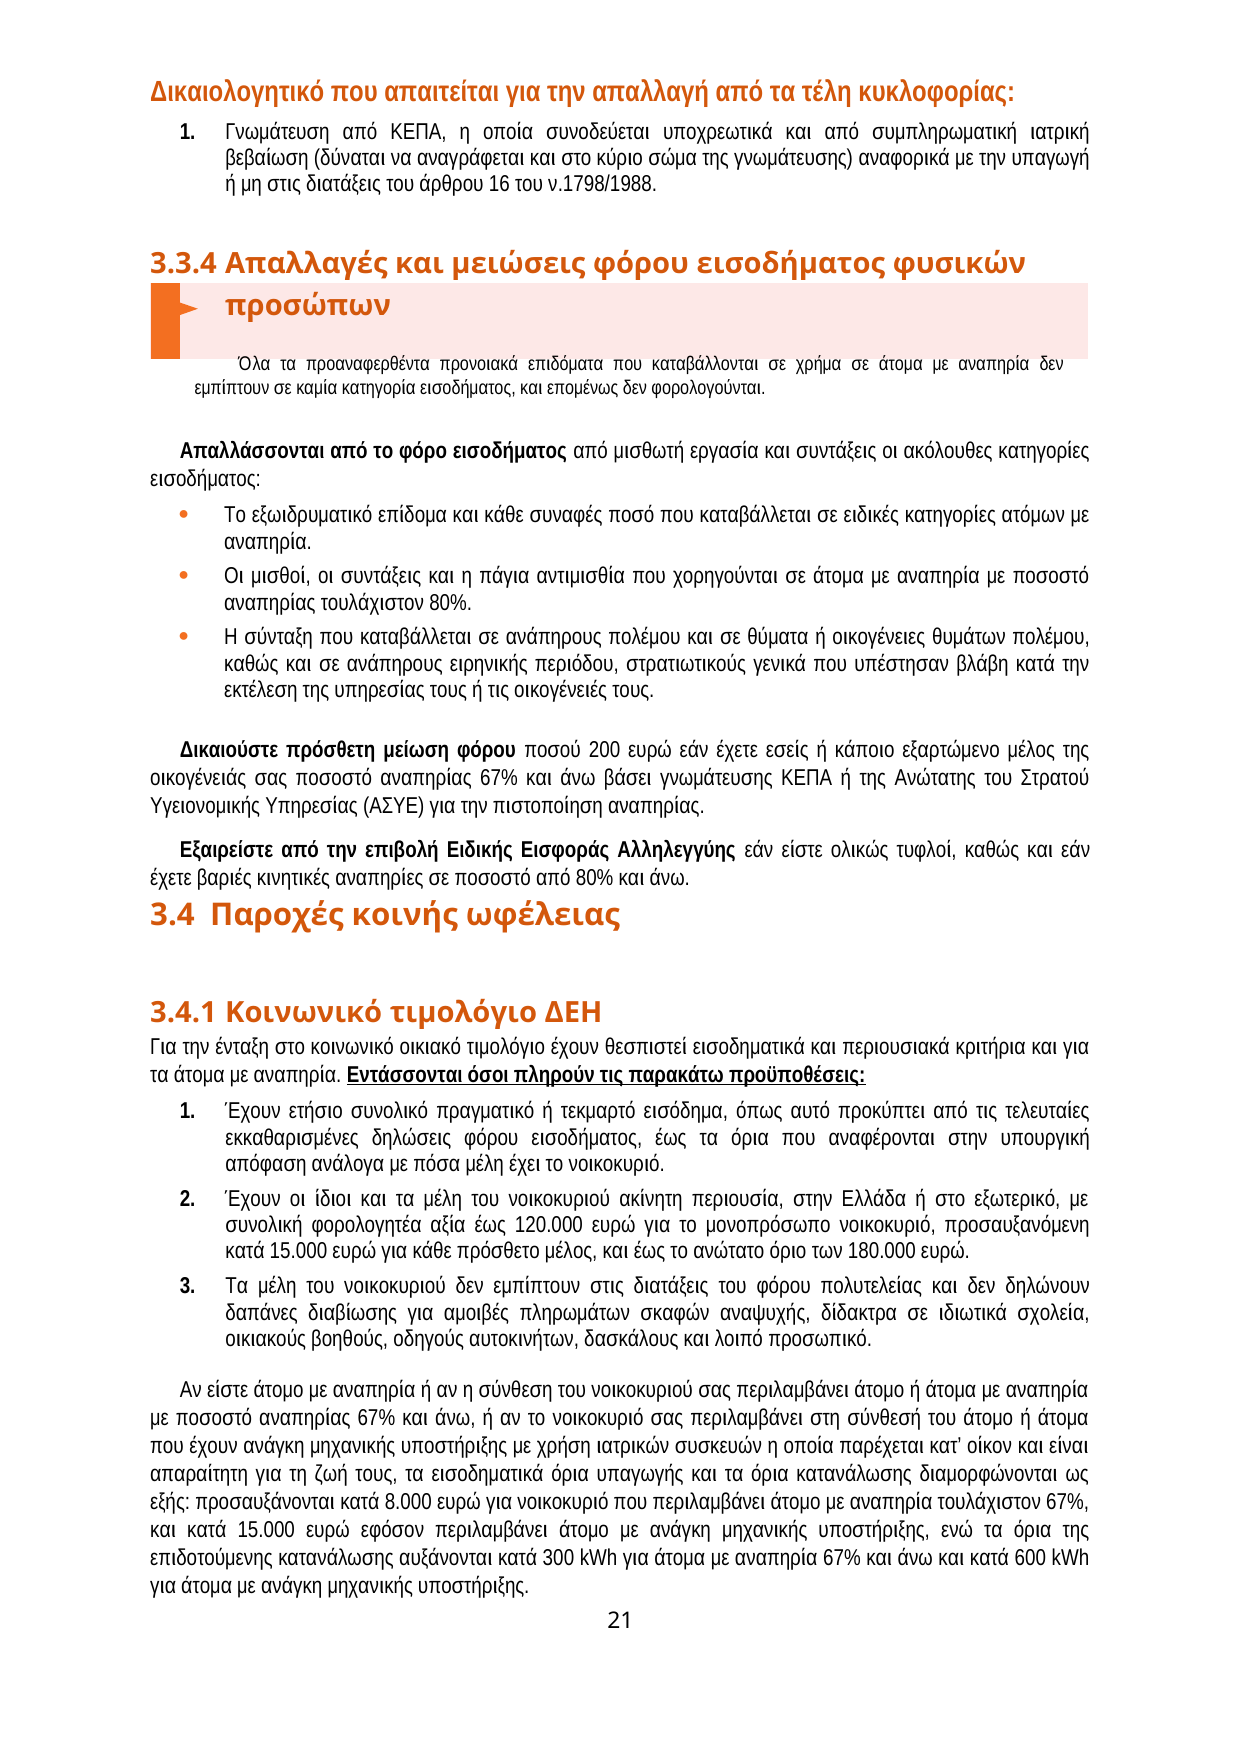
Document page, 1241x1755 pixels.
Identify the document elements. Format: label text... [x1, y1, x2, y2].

list Έχουν ετήσιο συνολικό πραγματικό ή τεκμαρτό εισόδημα, όπως αυτό προκύπτει από τις τελευταίες εκκαθαρισμένες δηλώσεις φόρου εισοδήματος, έως τα όρια που αναφέρονται στην υπουργική απόφαση ανάλογα με πόσα μέλη έχει το νοικοκυριό. [179, 1097, 1090, 1176]
list Έχουν οι ίδιοι και τα μέλη του νοικοκυριού ακίνητη περιουσία, στην Ελλάδα ή στο εξωτερικό, με συνολική φορολογητέα αξία έως 120.000 ευρώ για το μονοπρόσωπο νοικοκυριό, προσαυξανόμενη κατά 15.000 ευρώ για κάθε πρόσθετο μέλος, και έως το ανώτατο όριο των 180.000 ευρώ. [179, 1185, 1090, 1264]
list Οι μισθοί, οι συντάξεις και η πάγια αντιμισθία που χορηγούνται σε άτομα με αναπηρία με ποσοστό αναπηρίας τουλάχιστον 80%. [179, 562, 1090, 615]
text Αν είστε άτομο με αναπηρία ή αν η σύνθεση του νοικοκυριού σας περιλαμβάνει άτομο ή άτομα με αναπηρία με ποσοστό αναπηρίας 67% και άνω, ή αν το νοικοκυριό σας περιλαμβάνει στη σύνθεσή του άτομο ή άτομα που έχουν ανάγκη μηχανικής υποστήριξης με χρήση ιατρικών συσκευών η οποία παρέχεται κατ’ οίκον και είναι απαραίτητη για τη ζωή τους, τα εισοδηματικά όρια υπαγωγής και τα όρια κατανάλωσης διαμορφώνονται ως εξής: προσαυξάνονται κατά 8.000 ευρώ για νοικοκυριό που περιλαμβάνει άτομο με αναπηρία τουλάχιστον 67%, και κατά 15.000 ευρώ εφόσον περιλαμβάνει άτομο με ανάγκη μηχανικής υποστήριξης, ενώ τα όρια της επιδοτούμενης κατανάλωσης αυξάνονται κατά 300 kWh για άτομα με αναπηρία 67% και άνω και κατά 600 kWh για άτομα με ανάγκη μηχανικής υποστήριξης. [150, 1376, 1090, 1598]
list Το εξωιδρυματικό επίδομα και κάθε συναφές ποσό που καταβάλλεται σε ειδικές κατηγορίες ατόμων με αναπηρία. [179, 501, 1090, 554]
text Δικαιούστε πρόσθετη μείωση φόρου ποσού 200 ευρώ εάν έχετε εσείς ή κάποιο εξαρτώμενο μέλος της οικογένειάς σας ποσοστό αναπηρίας 67% και άνω βάσει γνωμάτευσης ΚΕΠΑ ή της Ανώτατης του Στρατού Υγειονομικής Υπηρεσίας (ΑΣΥΕ) για την πιστοποίηση αναπηρίας. [150, 736, 1090, 818]
text Εξαιρείστε από την επιβολή Ειδικής Εισφοράς Αλληλεγγύης εάν είστε ολικώς τυφλοί, καθώς και εάν έχετε βαριές κινητικές αναπηρίες σε ποσοστό από 80% και άνω. [150, 836, 1090, 890]
subtitle Δικαιολογητικό που απαιτείται για την απαλλαγή από τα τέλη κυκλοφορίας: [150, 74, 1090, 107]
subtitle Παροχές κοινής ωφέλειας [150, 892, 1090, 934]
subtitle Κοινωνικό τιμολόγιο ΔΕΗ [150, 991, 1090, 1031]
list Η σύνταξη που καταβάλλεται σε ανάπηρους πολέμου και σε θύματα ή οικογένειες θυμάτων πολέμου, καθώς και σε ανάπηρους ειρηνικής περιόδου, στρατιωτικούς γενικά που υπέστησαν βλάβη κατά την εκτέλεση της υπηρεσίας τους ή τις οικογένειές τους. [179, 623, 1090, 702]
text Όλα τα προαναφερθέντα προνοιακά επιδόματα που καταβάλλονται σε χρήμα σε άτομα με αναπηρία δεν εμπίπτουν σε καμία κατηγορία εισοδήματος, και επομένως δεν φορολογούνται. [194, 359, 1066, 398]
text Απαλλάσσονται από το φόρο εισοδήματος από μισθωτή εργασία και συντάξεις οι ακόλουθες κατηγορίες εισοδήματος: [150, 437, 1090, 491]
subtitle Απαλλαγές και μειώσεις φόρου εισοδήματος φυσικών προσώπων [150, 242, 1090, 324]
list Γνωμάτευση από ΚΕΠΑ, η οποία συνοδεύεται υποχρεωτικά και από συμπληρωματική ιατρική βεβαίωση (δύναται να αναγράφεται και στο κύριο σώμα της γνωμάτευσης) αναφορικά με την υπαγωγή ή μη στις διατάξεις του άρθρου 16 του ν.1798/1988. [179, 118, 1090, 197]
text Για την ένταξη στο κοινωνικό οικιακό τιμολόγιο έχουν θεσπιστεί εισοδηματικά και περιουσιακά κριτήρια και για τα άτομα με αναπηρία. Εντάσσονται όσοι πληρούν τις παρακάτω προϋποθέσεις: [150, 1033, 1090, 1087]
list Τα μέλη του νοικοκυριού δεν εμπίπτουν στις διατάξεις του φόρου πολυτελείας και δεν δηλώνουν δαπάνες διαβίωσης για αμοιβές πληρωμάτων σκαφών αναψυχής, δίδακτρα σε ιδιωτικά σχολεία, οικιακούς βοηθούς, οδηγούς αυτοκινήτων, δασκάλους και λοιπό προσωπικό. [179, 1272, 1090, 1351]
